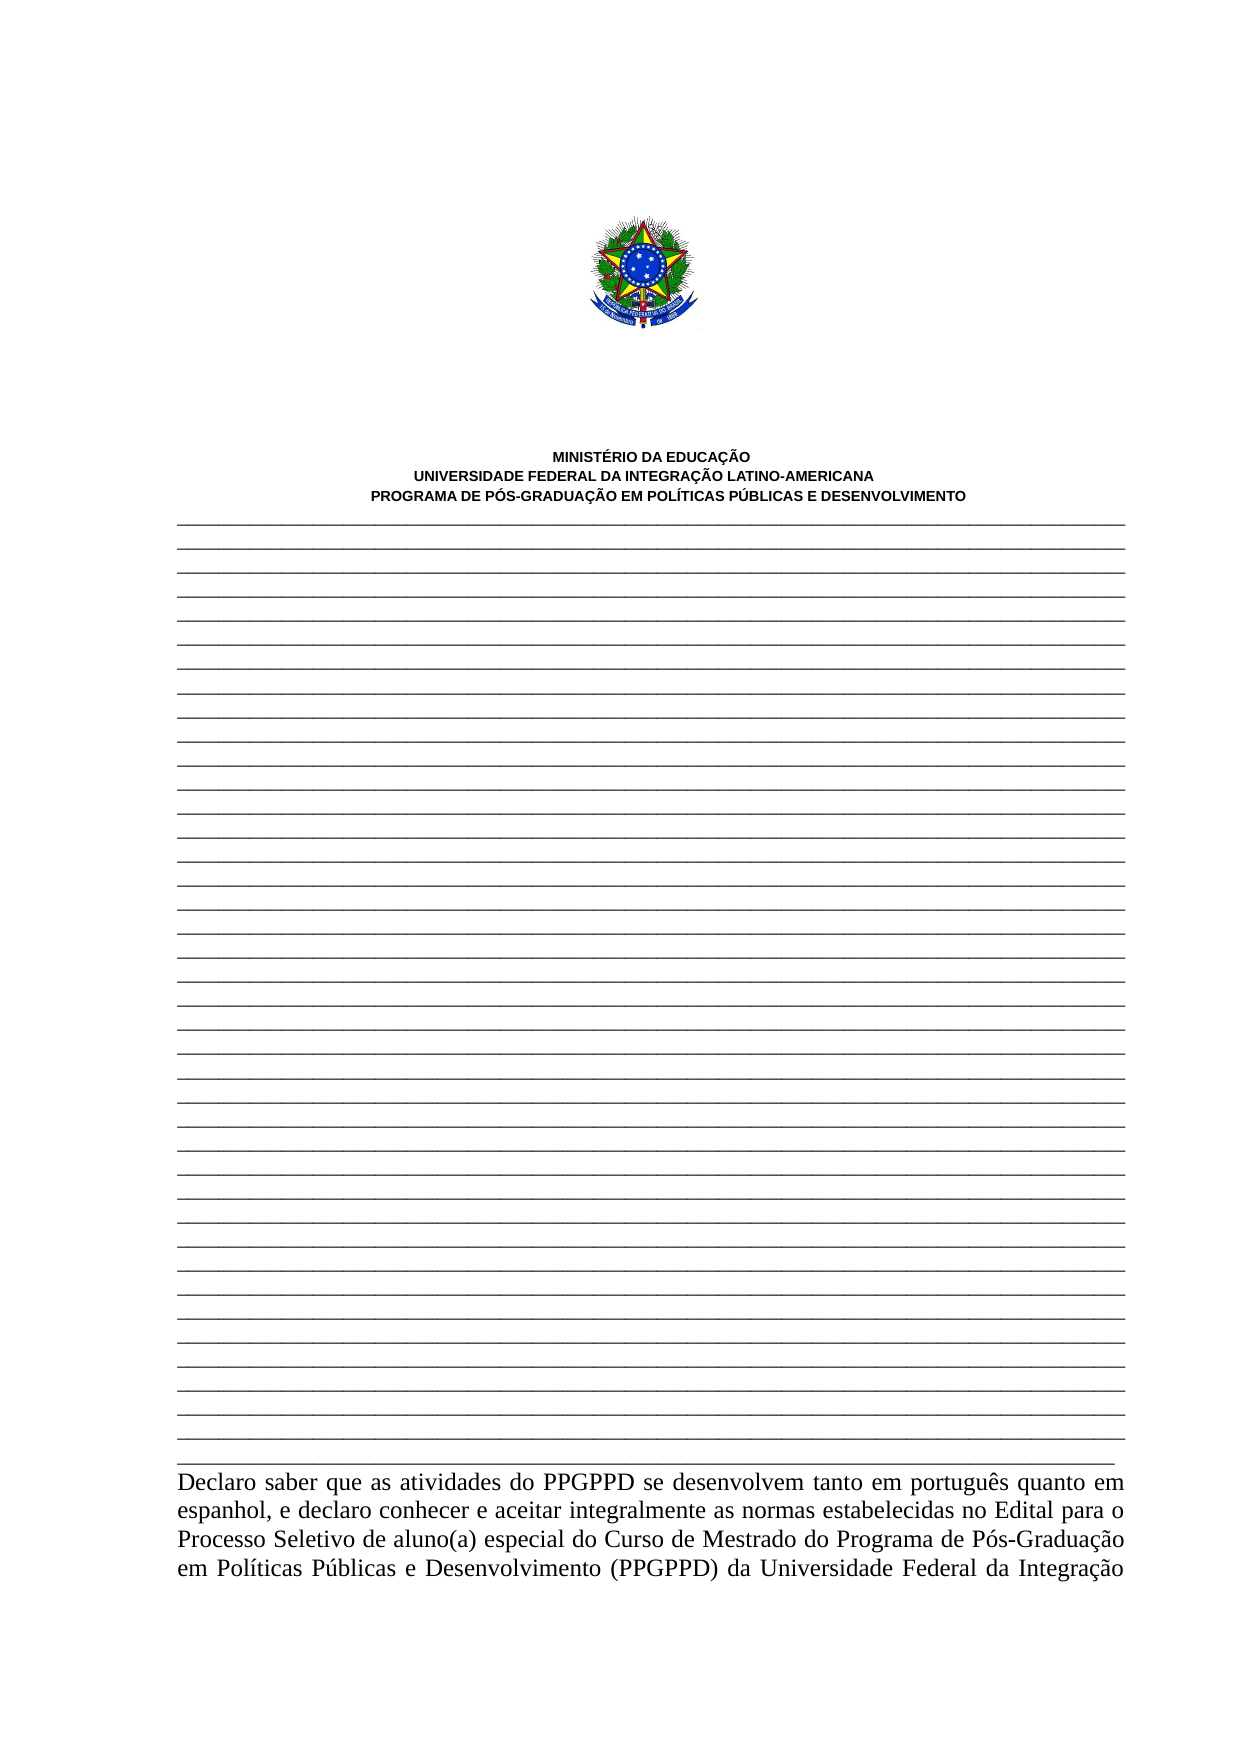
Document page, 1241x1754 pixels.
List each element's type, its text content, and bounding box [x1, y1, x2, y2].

text _______________________________________________________________________________________________________________________________________________________________________________________________________________________________________________________________________________________________________________________________________________________________________________________________________________________________________________________________________________________________________________________________________________________________________________________________________________________________________________________________________________________________________________________________________________________________________________________________________________________________________________________________________________________________________________________________________________________________________________________________________________________________________________________________________________________________________________________________________________________________________________________________________________________________________________________________________________________________________________________________________________________________________________________________________________________________________________________________________________________________________________________________________________________________________________________________________________________________________________________________________________________________________________________________________________________________________________________________________________________________________________________________________________________________________________________________________________________________________________________________________________________________________________________________________________________________________________________________________________________________________________________________________________________________________________________________________________________________________________________________________________________________________________________________________________________________________________________________________________________________________________________________________________________________________________________________________________________________________________________________________________________________________________________________________________________________________________________________________________________________________________________________________________________________________________________________________________________________________________________________________________________________________________________________________________________________________________________________________________________________________________________________________________________________________________________________________________________________________________________________________________________________________________________________________________________________________________________________________________________________________________________________________________________________________________________________________________________________________________________________________________________________________________________________________________________________________________________ [177, 504, 1126, 1467]
text Declaro saber que as atividades do PPGPPD se desenvolvem tanto em português quanto em espanhol, e declaro conhecer e aceitar integralmente as normas estabelecidas no Edital para o Processo Seletivo de aluno(a) especial do Curso de Mestrado do Programa de Pós-Graduação em Políticas Públicas e Desenvolvimento (PPGPPD) da Universidade Federal da Integração [177, 1467, 1126, 1582]
picture [586, 213, 703, 330]
